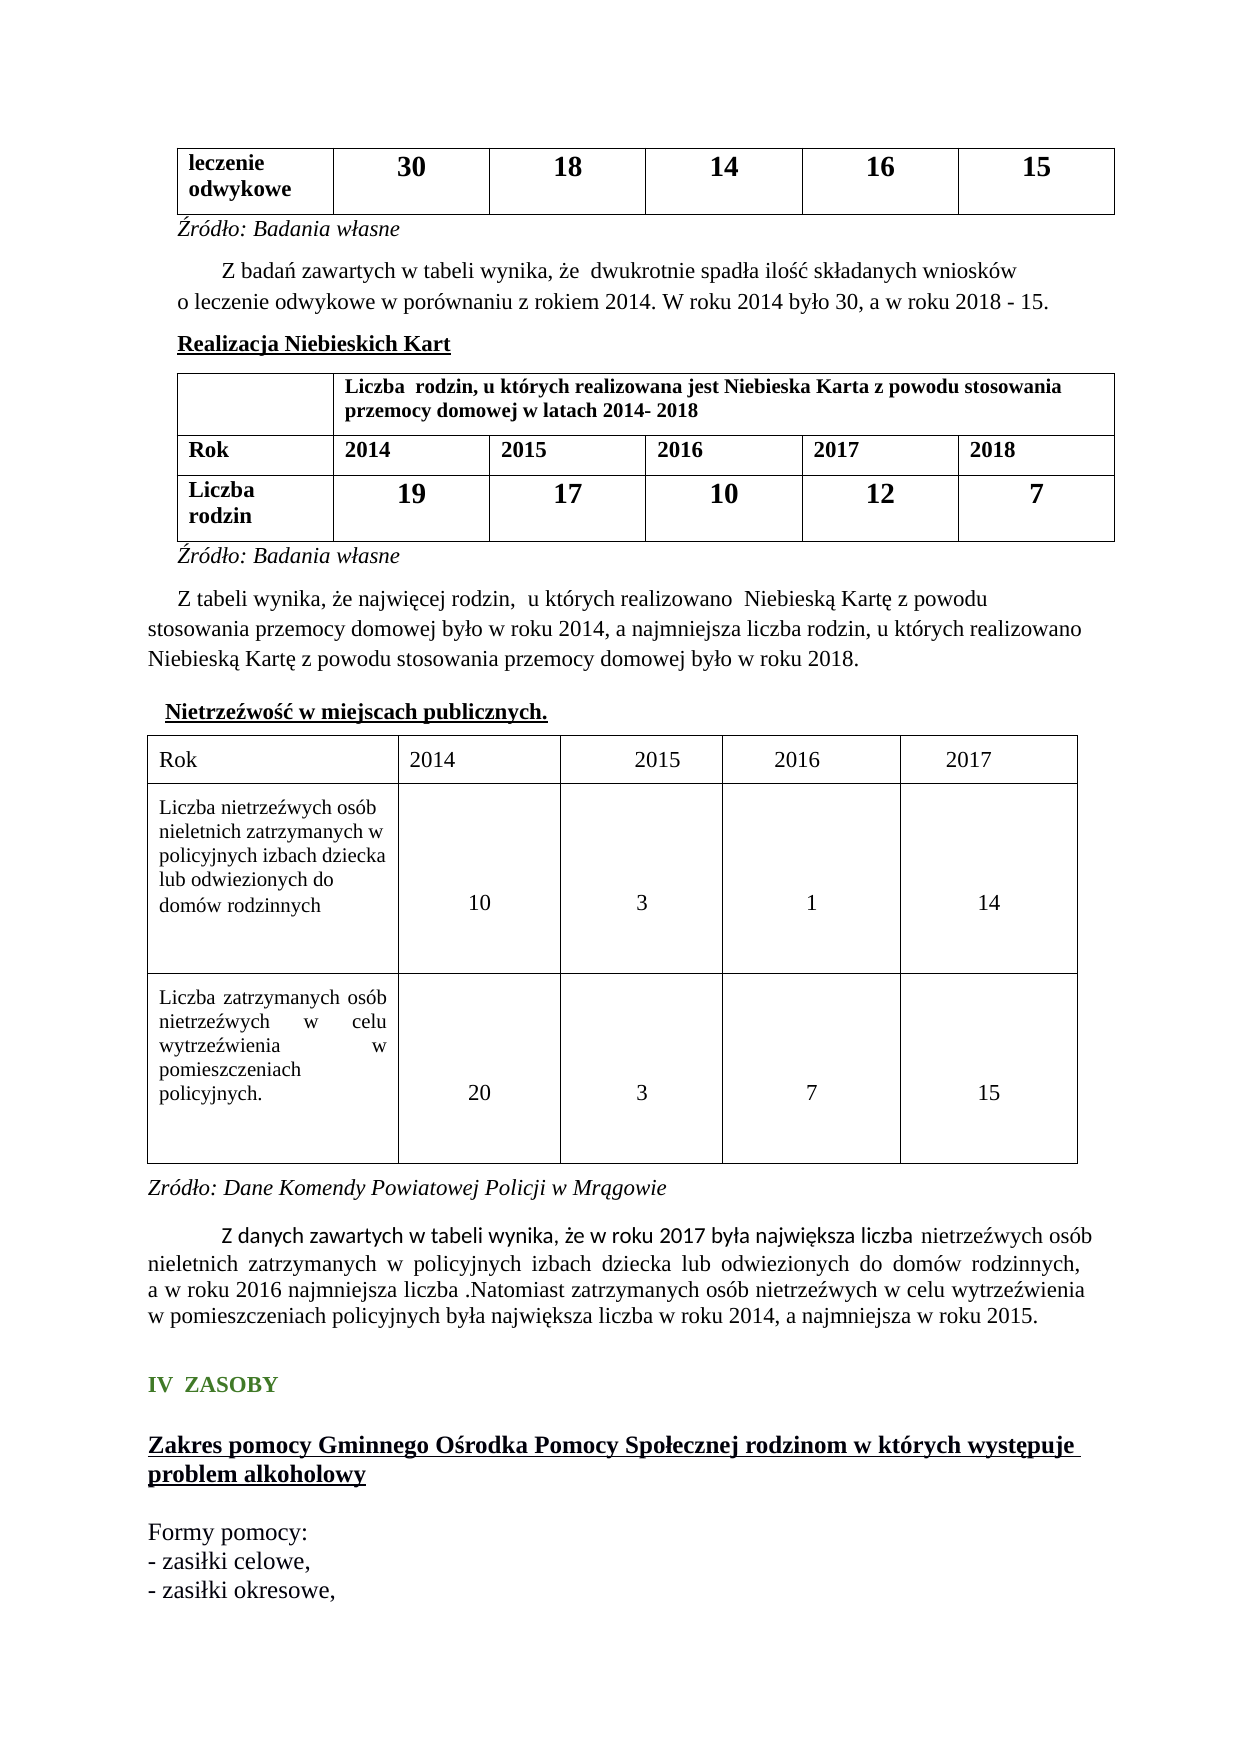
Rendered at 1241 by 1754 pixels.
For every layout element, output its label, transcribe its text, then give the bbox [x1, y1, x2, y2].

table_header 2017 [901, 736, 1077, 783]
table_cell 17 [490, 476, 645, 541]
table_cell 30 [334, 149, 489, 214]
subtitle Formy pomocy: [148, 1517, 1093, 1546]
table_cell 15 [959, 149, 1114, 214]
table_cell Rok [178, 436, 333, 475]
table_cell 15 [901, 974, 1077, 1163]
text Z badań zawartych w tabeli wynika, że dwukrotnie spadła ilość składanych wniosków o leczenie odwykowe w porównaniu z rokiem 2014. W roku 2014 było 30, a w roku 2018 - 15. [177, 258, 1093, 314]
subtitle - zasiłki celowe, [148, 1546, 1093, 1575]
table_header 2015 [561, 736, 722, 783]
table_cell leczenie odwykowe [178, 149, 333, 214]
table_cell 2014 [334, 436, 489, 475]
table_cell 10 [399, 784, 560, 973]
table_cell 19 [334, 476, 489, 541]
text Źródło: Badania własne [177, 215, 1093, 241]
text Realizacja Niebieskich Kart [177, 331, 1093, 357]
table_header 2016 [723, 736, 900, 783]
table_cell 2016 [646, 436, 802, 475]
table_cell 18 [490, 149, 645, 214]
table_cell 2015 [490, 436, 645, 475]
subtitle Z danych zawartych w tabeli wynika, że w roku 2017 była największa liczba nietrzeźwych osób nieletnich zatrzymanych w policyjnych izbach dziecka lub odwiezionych do domów rodzinnych, a w roku 2016 najmniejsza liczba .Natomiast zatrzymanych osób nietrzeźwych w celu wytrzeźwienia w pomieszczeniach policyjnych była największa liczba w roku 2014, a najmniejsza w roku 2015. [148, 1222, 1093, 1329]
table_cell 3 [561, 784, 722, 973]
table_header Liczba rodzin, u których realizowana jest Niebieska Karta z powodu stosowania przemocy domowej w latach 2014- 2018 [334, 374, 1114, 435]
table_header Rok [148, 736, 398, 783]
table_cell 10 [646, 476, 802, 541]
table_cell 14 [901, 784, 1077, 973]
table_cell 14 [646, 149, 802, 214]
table_header 2014 [399, 736, 560, 783]
table_cell Liczba nietrzeźwych osób nieletnich zatrzymanych w policyjnych izbach dziecka lub odwiezionych do domów rodzinnych [148, 784, 398, 973]
table_cell 3 [561, 974, 722, 1163]
table_cell 1 [723, 784, 900, 973]
table_cell 12 [803, 476, 958, 541]
table_cell 2018 [959, 436, 1114, 475]
table_header [178, 374, 333, 435]
subtitle - zasiłki okresowe, [148, 1575, 1093, 1603]
table_cell 7 [959, 476, 1114, 541]
subtitle Zródło: Dane Komendy Powiatowej Policji w Mrągowie [148, 1174, 1093, 1201]
table_cell Liczba rodzin [178, 476, 333, 541]
table_cell 16 [803, 149, 958, 214]
table_cell 2017 [803, 436, 958, 475]
table_cell 7 [723, 974, 900, 1163]
table_cell 20 [399, 974, 560, 1163]
subtitle Zakres pomocy Gminnego Ośrodka Pomocy Społecznej rodzinom w których występuje problem alkoholowy [148, 1431, 1093, 1488]
subtitle Nietrzeźwość w miejscach publicznych. [148, 698, 1093, 725]
text IV ZASOBY [148, 1371, 1093, 1398]
text Z tabeli wynika, że najwięcej rodzin, u których realizowano Niebieską Kartę z powodu stosowania przemocy domowej było w roku 2014, a najmniejsza liczba rodzin, u których realizowano Niebieską Kartę z powodu stosowania przemocy domowej było w roku 2018. [148, 585, 1093, 672]
text Źródło: Badania własne [177, 542, 1093, 568]
table_cell Liczba zatrzymanych osób nietrzeźwych w celu wytrzeźwienia w pomieszczeniach policyjnych. [148, 974, 398, 1163]
